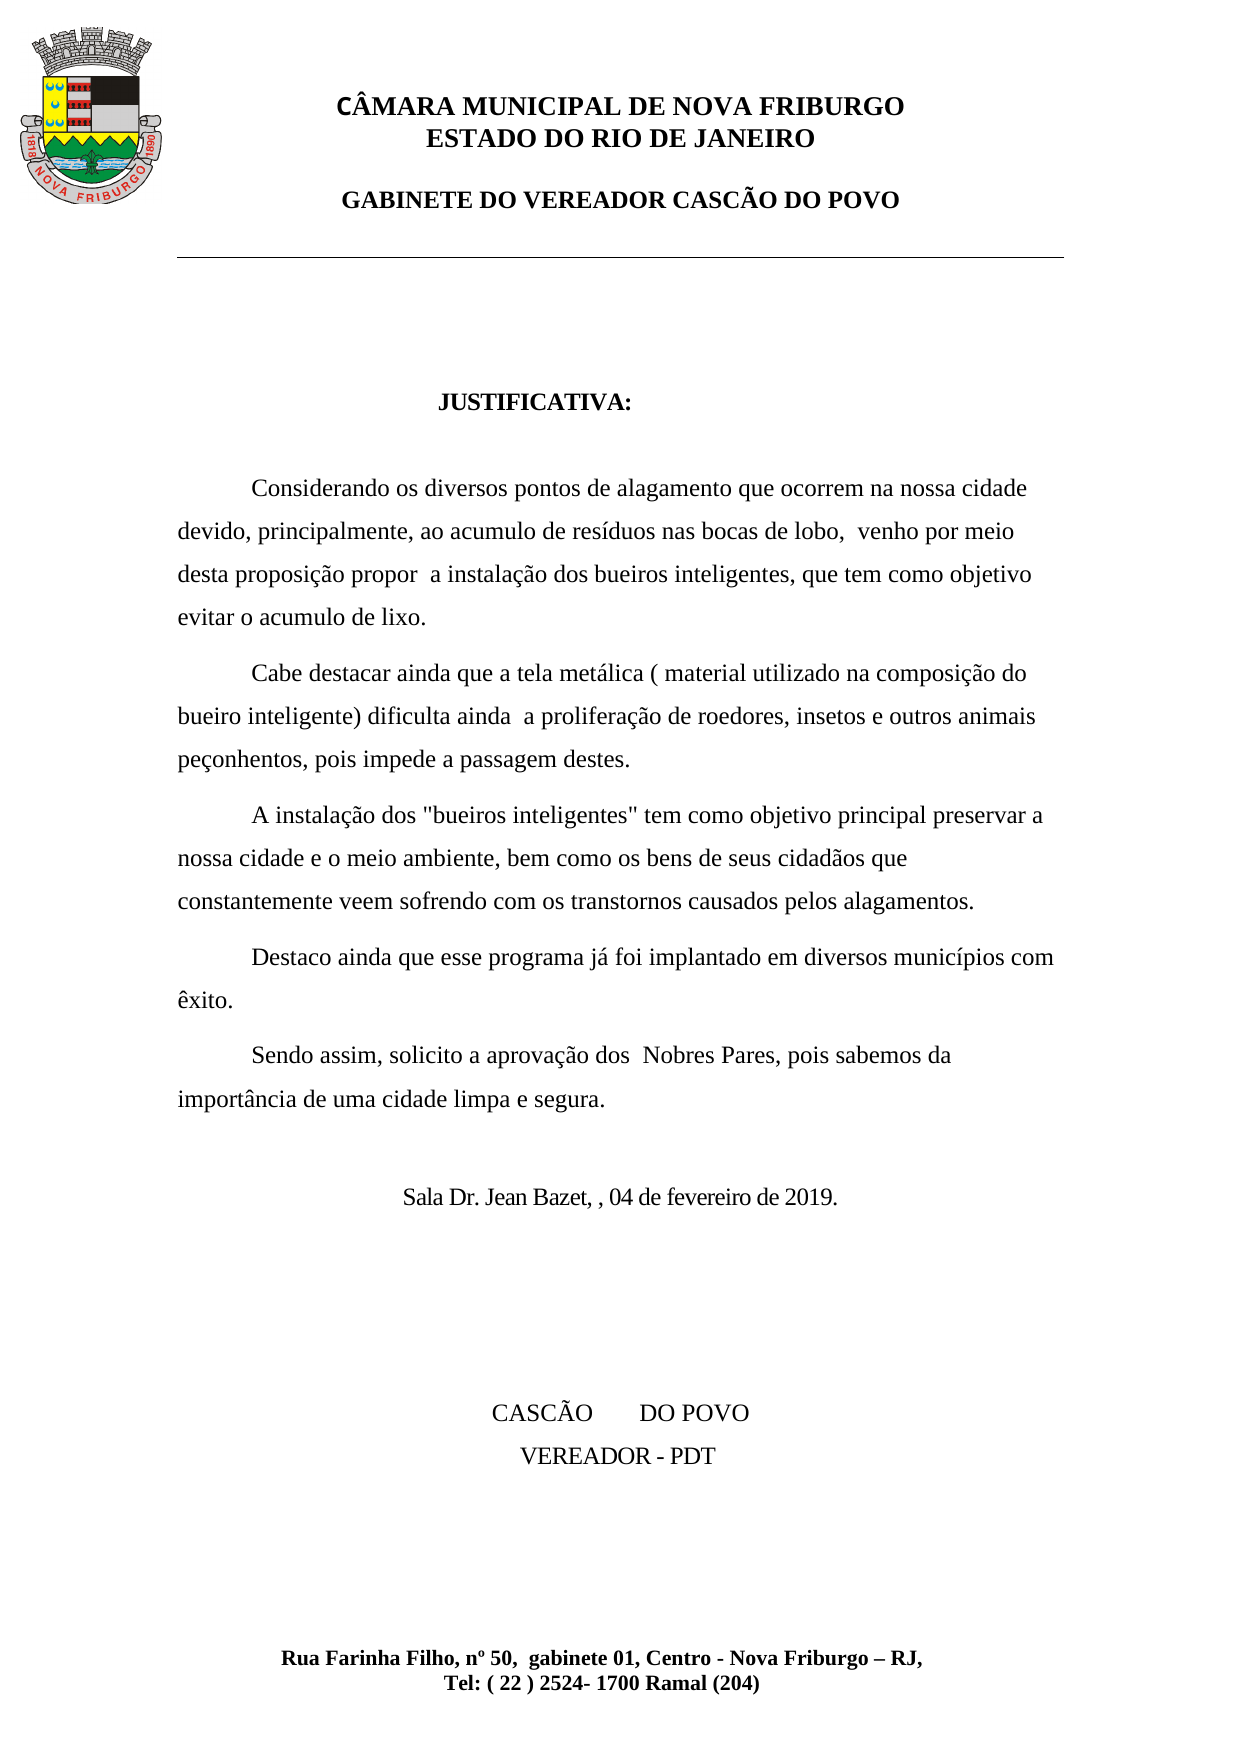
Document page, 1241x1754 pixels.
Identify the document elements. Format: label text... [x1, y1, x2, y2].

text Sala Dr. Jean Bazet, , 04 de fevereiro de 2019. [177, 1182, 1064, 1211]
text Cabe destacar ainda que a tela metálica ( material utilizado na composição do bueiro inteligente) dificulta ainda a proliferação de roedores, insetos e outros animais peçonhentos, pois impede a passagem destes. [177, 658, 1064, 773]
text JUSTIFICATIVA: [177, 387, 899, 416]
text Sendo assim, solicito a aprovação dos Nobres Pares, pois sabemos da importância de uma cidade limpa e segura. [177, 1041, 1064, 1112]
text Destaco ainda que esse programa já foi implantado em diversos municípios com êxito. [177, 942, 1064, 1014]
text A instalação dos "bueiros inteligentes" tem como objetivo principal preservar a nossa cidade e o meio ambiente, bem como os bens de seus cidadãos que constantemente veem sofrendo com os transtornos causados pelos alagamentos. [177, 800, 1064, 915]
text CASCÃO DO POVO [177, 1398, 1064, 1427]
text Considerando os diversos pontos de alagamento que ocorrem na nossa cidade devido, principalmente, ao acumulo de resíduos nas bocas de lobo, venho por meio desta proposição propor a instalação dos bueiros inteligentes, que tem como objetivo evitar o acumulo de lixo. [177, 473, 1064, 631]
text VEREADOR - PDT [177, 1441, 1064, 1470]
